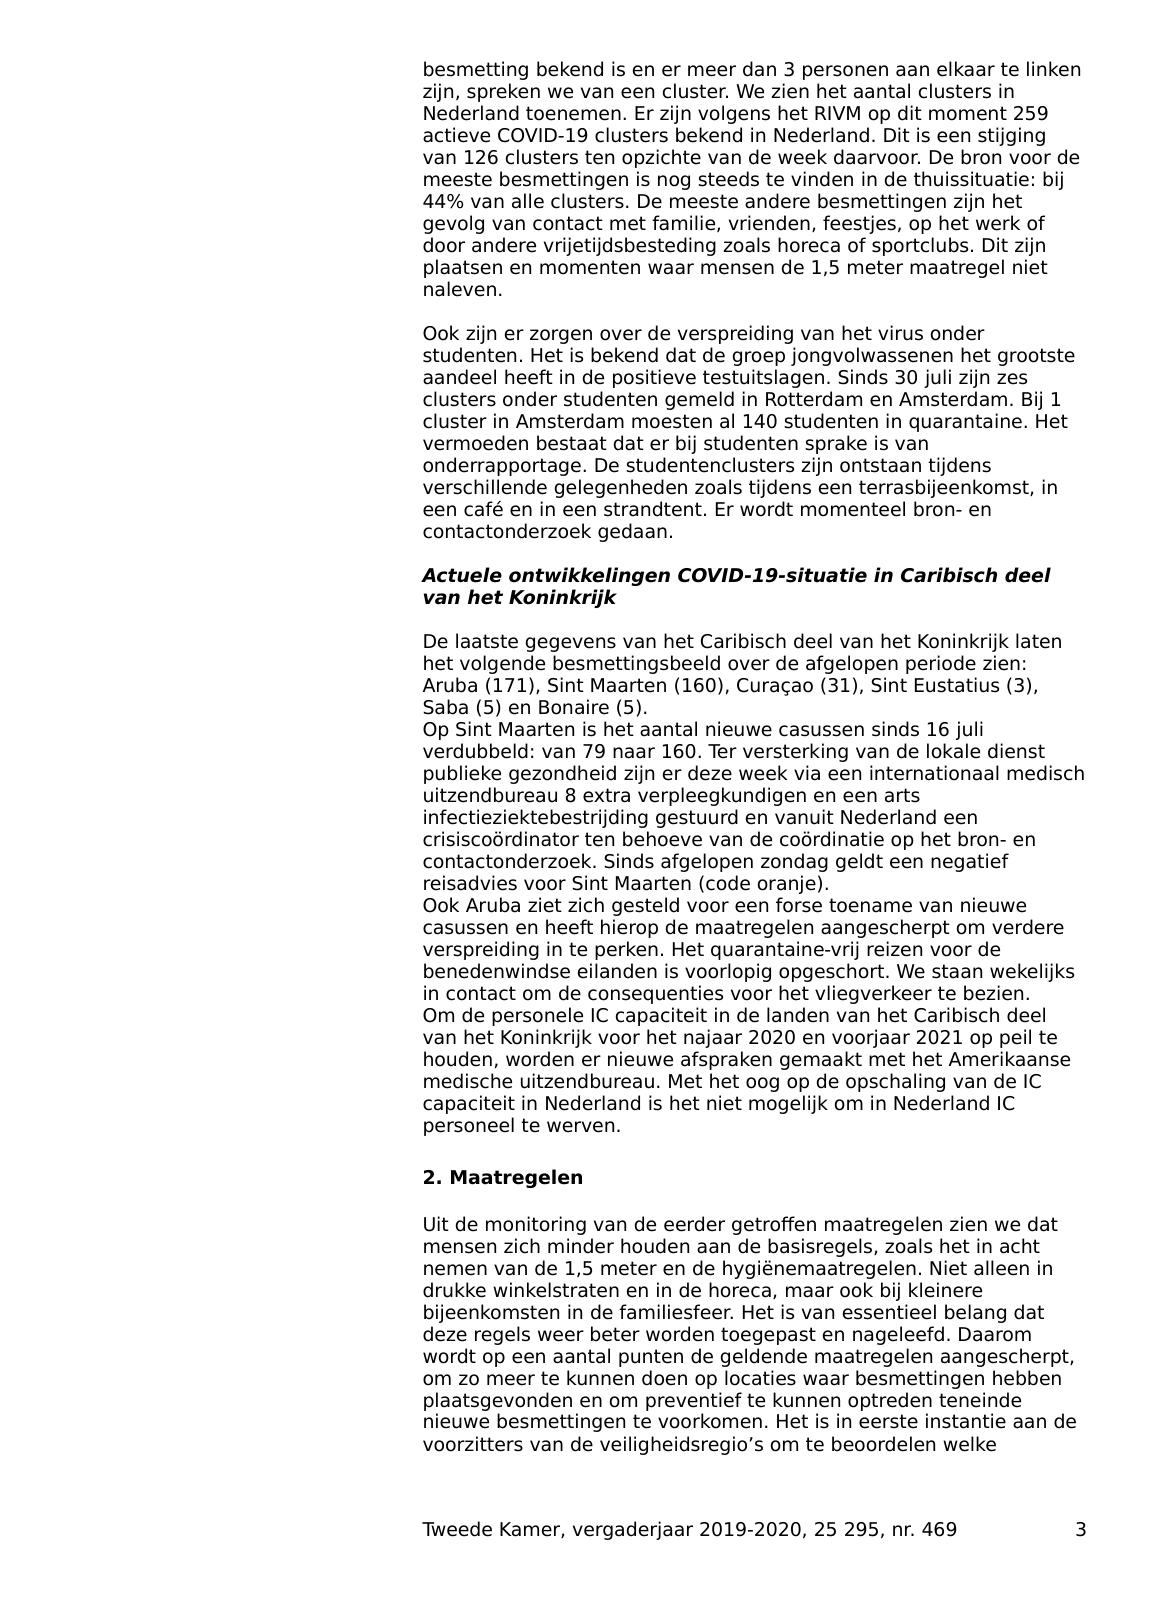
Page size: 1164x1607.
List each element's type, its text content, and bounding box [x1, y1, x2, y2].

text Uit de monitoring van de eerder getroffen maatregelen zien we dat mensen zich minder houden aan de basisregels, zoals het in acht nemen van de 1,5 meter en de hygiënemaatregelen. Niet alleen in drukke winkelstraten en in de horeca, maar ook bij kleinere bijeenkomsten in de familiesfeer. Het is van essentieel belang dat deze regels weer beter worden toegepast en nageleefd. Daarom wordt op een aantal punten de geldende maatregelen aangescherpt, om zo meer te kunnen doen op locaties waar besmettingen hebben plaatsgevonden en om preventief te kunnen optreden teneinde nieuwe besmettingen te voorkomen. Het is in eerste instantie aan de voorzitters van de veiligheidsregio’s om te beoordelen welke [422, 1214, 1087, 1455]
text De laatste gegevens van het Caribisch deel van het Koninkrijk laten het volgende besmettingsbeeld over de afgelopen periode zien: Aruba (171), Sint Maarten (160), Curaçao (31), Sint Eustatius (3), Saba (5) en Bonaire (5). [422, 631, 1087, 719]
text Ook zijn er zorgen over de verspreiding van het virus onder studenten. Het is bekend dat de groep jongvolwassenen het grootste aandeel heeft in de positieve testuitslagen. Sinds 30 juli zijn zes clusters onder studenten gemeld in Rotterdam en Amsterdam. Bij 1 cluster in Amsterdam moesten al 140 studenten in quarantaine. Het vermoeden bestaat dat er bij studenten sprake is van onderrapportage. De studentenclusters zijn ontstaan tijdens verschillende gelegenheden zoals tijdens een terrasbijeenkomst, in een café en in een strandtent. Er wordt momenteel bron- en contactonderzoek gedaan. [422, 323, 1087, 543]
text Om de personele IC capaciteit in de landen van het Caribisch deel van het Koninkrijk voor het najaar 2020 en voorjaar 2021 op peil te houden, worden er nieuwe afspraken gemaakt met het Amerikaanse medische uitzendbureau. Met het oog op de opschaling van de IC capaciteit in Nederland is het niet mogelijk om in Nederland IC personeel te werven. [422, 1005, 1087, 1137]
text besmetting bekend is en er meer dan 3 personen aan elkaar te linken zijn, spreken we van een cluster. We zien het aantal clusters in Nederland toenemen. Er zijn volgens het RIVM op dit moment 259 actieve COVID-19 clusters bekend in Nederland. Dit is een stijging van 126 clusters ten opzichte van de week daarvoor. De bron voor de meeste besmettingen is nog steeds te vinden in de thuissituatie: bij 44% van alle clusters. De meeste andere besmettingen zijn het gevolg van contact met familie, vrienden, feestjes, op het werk of door andere vrijetijdsbesteding zoals horeca of sportclubs. Dit zijn plaatsen en momenten waar mensen de 1,5 meter maatregel niet naleven. [422, 59, 1087, 301]
subtitle 2. Maatregelen [422, 1167, 1087, 1189]
subtitle Actuele ontwikkelingen COVID-19-situatie in Caribisch deel van het Koninkrijk [422, 565, 1087, 609]
text Ook Aruba ziet zich gesteld voor een forse toename van nieuwe casussen en heeft hierop de maatregelen aangescherpt om verdere verspreiding in te perken. Het quarantaine-vrij reizen voor de benedenwindse eilanden is voorlopig opgeschort. We staan wekelijks in contact om de consequenties voor het vliegverkeer te bezien. [422, 895, 1087, 1005]
text Op Sint Maarten is het aantal nieuwe casussen sinds 16 juli verdubbeld: van 79 naar 160. Ter versterking van de lokale dienst publieke gezondheid zijn er deze week via een internationaal medisch uitzendbureau 8 extra verpleegkundigen en een arts infectieziektebestrijding gestuurd en vanuit Nederland een crisiscoördinator ten behoeve van de coördinatie op het bron- en contactonderzoek. Sinds afgelopen zondag geldt een negatief reisadvies voor Sint Maarten (code oranje). [422, 719, 1087, 895]
